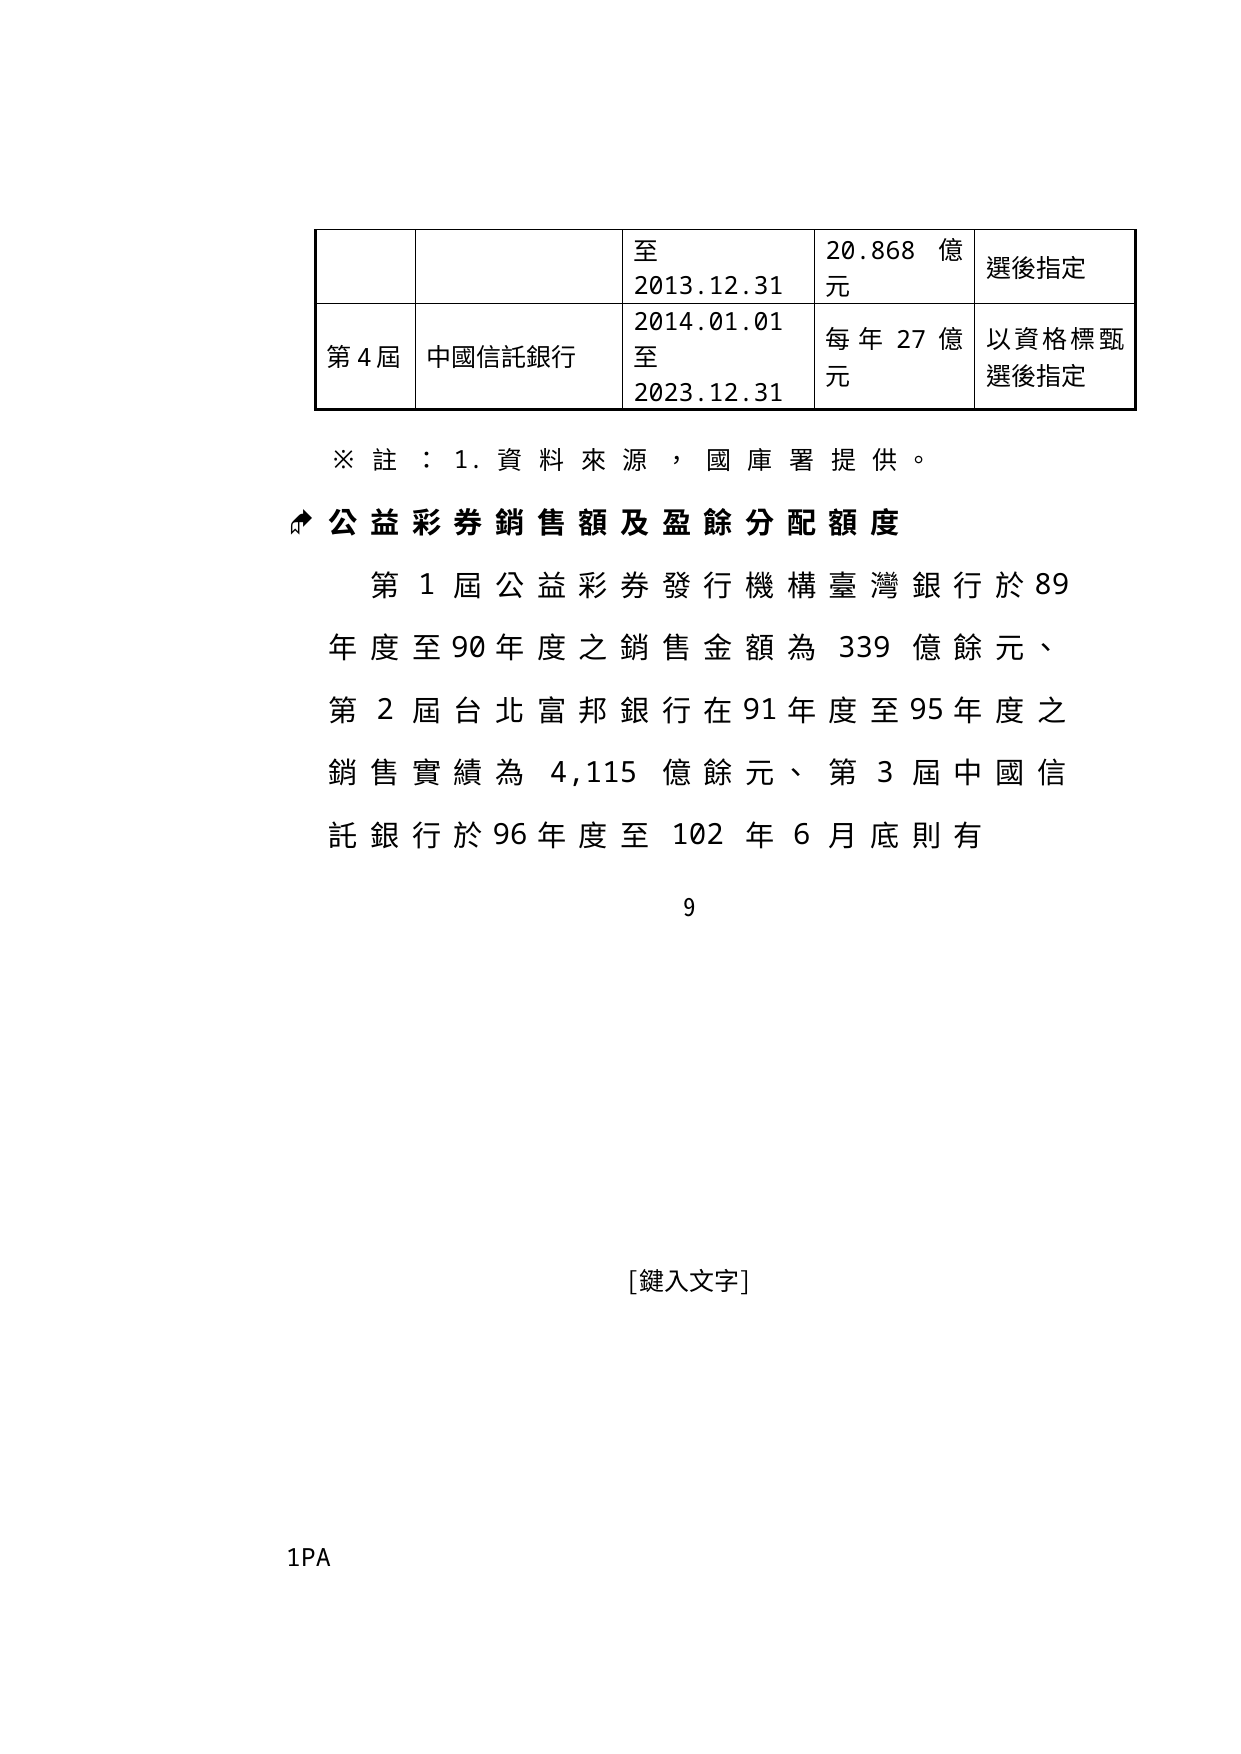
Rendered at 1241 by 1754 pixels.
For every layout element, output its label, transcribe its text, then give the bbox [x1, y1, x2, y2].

table_cell 20.868億元 [815, 230, 974, 303]
table_cell 2014.01.01至 2023.12.31 [623, 304, 814, 408]
table_cell 每年27億元 [815, 304, 974, 408]
text ※註：1.資料來源，國庫署提供。 [197, 417, 1072, 479]
text 第1屆公益彩券發行機構臺灣銀行於89年度至90年度之銷售金額為339億餘元、第2屆台北富邦銀行在91年度至95年度之銷售實績為4,115億餘元、第3屆中國信託銀行於96年度至102年6月底則有 [286, 542, 1072, 854]
table_cell 第4屆 [317, 304, 415, 408]
table_cell 以資格標甄選後指定 [975, 304, 1134, 408]
table_cell [317, 230, 415, 303]
table_cell 中國信託銀行 [416, 304, 622, 408]
table_cell 選後指定 [975, 230, 1134, 303]
text 公益彩券銷售額及盈餘分配額度 [256, 479, 1072, 542]
table_cell 至 2013.12.31 [623, 230, 814, 303]
table_cell [416, 230, 622, 303]
